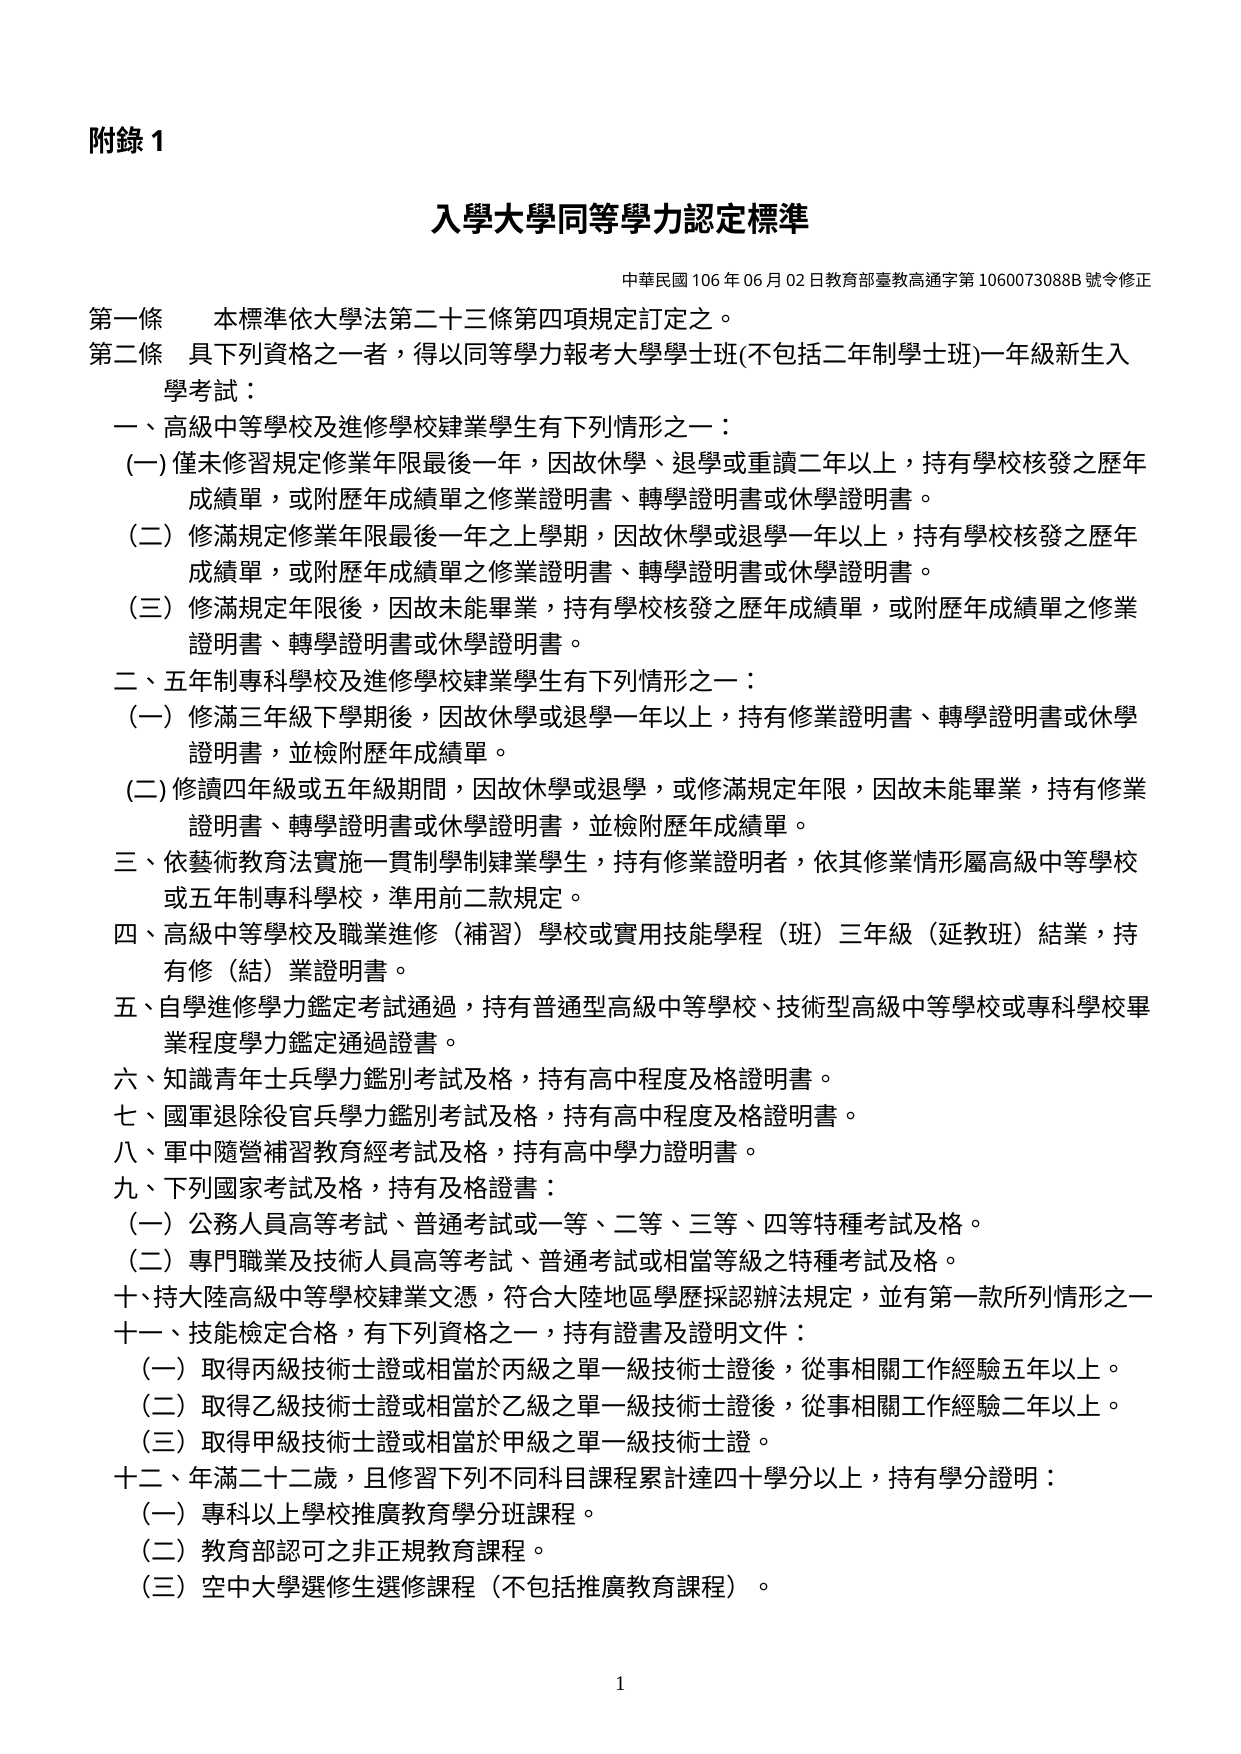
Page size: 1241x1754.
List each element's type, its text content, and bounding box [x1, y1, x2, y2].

text 五、自學進修學力鑑定考試通過，持有普通型高級中等學校、技術型高級中等學校或專科學校畢業程度學力鑑定通過證書。 [114, 987, 1152, 1060]
text 二、五年制專科學校及進修學校肄業學生有下列情形之一： [114, 661, 1152, 697]
text (二) 修讀四年級或五年級期間，因故休學或退學，或修滿規定年限，因故未能畢業，持有修業證明書、轉學證明書或休學證明書，並檢附歷年成績單。 [126, 770, 1152, 842]
text （一）修滿三年級下學期後，因故休學或退學一年以上，持有修業證明書、轉學證明書或休學證明書，並檢附歷年成績單。 [114, 697, 1152, 770]
text 第二條 具下列資格之一者，得以同等學力報考大學學士班(不包括二年制學士班)一年級新生入學考試： [89, 335, 1152, 407]
text （一）公務人員高等考試、普通考試或一等、二等、三等、四等特種考試及格。 [114, 1205, 1152, 1241]
text 三、依藝術教育法實施一貫制學制肄業學生，持有修業證明者，依其修業情形屬高級中等學校或五年制專科學校，準用前二款規定。 [114, 842, 1152, 915]
text 第一條 本標準依大學法第二十三條第四項規定訂定之。 [89, 306, 1152, 335]
text （三）取得甲級技術士證或相當於甲級之單一級技術士證。 [114, 1422, 1152, 1458]
text （二）教育部認可之非正規教育課程。 [114, 1531, 1152, 1567]
text （三）空中大學選修生選修課程（不包括推廣教育課程）。 [114, 1567, 1152, 1603]
text （二）取得乙級技術士證或相當於乙級之單一級技術士證後，從事相關工作經驗二年以上。 [114, 1386, 1152, 1422]
text （三）修滿規定年限後，因故未能畢業，持有學校核發之歷年成績單，或附歷年成績單之修業證明書、轉學證明書或休學證明書。 [114, 588, 1152, 661]
text （二）專門職業及技術人員高等考試、普通考試或相當等級之特種考試及格。 [114, 1241, 1152, 1277]
text （一）取得丙級技術士證或相當於丙級之單一級技術士證後，從事相關工作經驗五年以上。 [114, 1350, 1152, 1386]
text 中華民國106年06月02日教育部臺教高通字第1060073088B號令修正 [89, 262, 1152, 293]
text 六、知識青年士兵學力鑑別考試及格，持有高中程度及格證明書。 [114, 1060, 1152, 1096]
text 附錄1 [89, 128, 1152, 158]
text 九、下列國家考試及格，持有及格證書： [114, 1168, 1152, 1205]
text 四、高級中等學校及職業進修（補習）學校或實用技能學程（班）三年級（延教班）結業，持有修（結）業證明書。 [114, 915, 1152, 987]
text (一) 僅未修習規定修業年限最後一年，因故休學、退學或重讀二年以上，持有學校核發之歷年成績單，或附歷年成績單之修業證明書、轉學證明書或休學證明書。 [126, 443, 1152, 516]
text 十二、年滿二十二歲，且修習下列不同科目課程累計達四十學分以上，持有學分證明： [114, 1458, 1152, 1495]
text 八、軍中隨營補習教育經考試及格，持有高中學力證明書。 [114, 1132, 1152, 1168]
text 七、國軍退除役官兵學力鑑別考試及格，持有高中程度及格證明書。 [114, 1096, 1152, 1132]
text 十一、技能檢定合格，有下列資格之一，持有證書及證明文件： [114, 1313, 1152, 1350]
text （二）修滿規定修業年限最後一年之上學期，因故休學或退學一年以上，持有學校核發之歷年成績單，或附歷年成績單之修業證明書、轉學證明書或休學證明書。 [114, 516, 1152, 588]
text 一、高級中等學校及進修學校肄業學生有下列情形之一： [114, 407, 1152, 443]
text （一）專科以上學校推廣教育學分班課程。 [114, 1495, 1152, 1531]
text 十、持大陸高級中等學校肄業文憑，符合大陸地區學歷採認辦法規定，並有第一款所列情形之一。 [114, 1277, 1152, 1313]
text 入學大學同等學力認定標準 [89, 208, 1152, 237]
